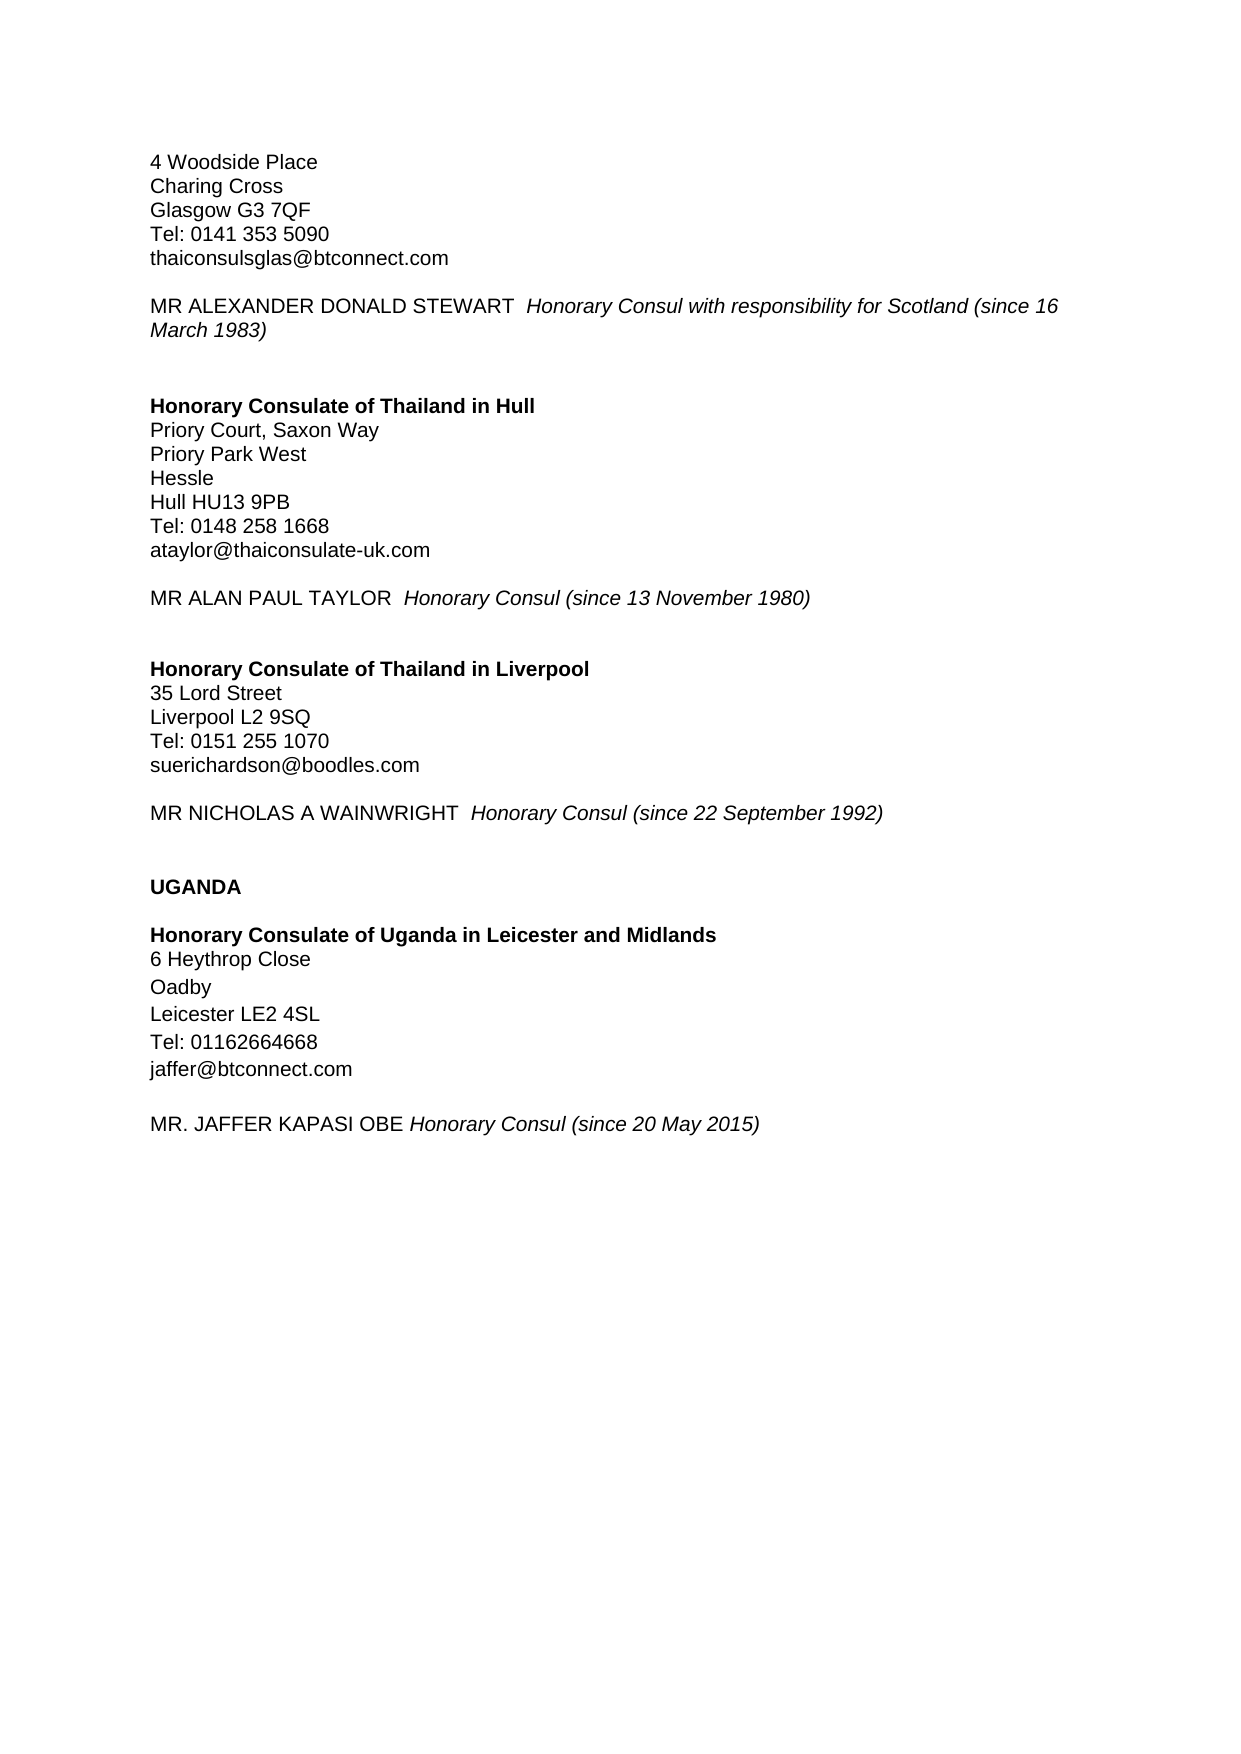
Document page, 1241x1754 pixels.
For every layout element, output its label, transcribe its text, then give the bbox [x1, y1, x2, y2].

text Tel: 0141 353 5090 [150, 222, 1090, 246]
text Hessle [150, 466, 1090, 489]
text Leicester LE2 4SL [150, 1002, 1090, 1026]
text Honorary Consulate of Uganda in Leicester and Midlands [150, 923, 1090, 947]
text UGANDA [150, 875, 1090, 899]
text 4 Woodside Place [150, 150, 1090, 174]
text MR ALAN PAUL TAYLOR Honorary Consul (since 13 November 1980) [150, 585, 1090, 609]
text MR NICHOLAS A WAINWRIGHT Honorary Consul (since 22 September 1992) [150, 801, 1090, 825]
text Priory Court, Saxon Way [150, 418, 1090, 442]
text jaffer@btconnect.com [150, 1057, 1090, 1081]
text Tel: 0148 258 1668 [150, 513, 1090, 537]
text ataylor@thaiconsulate-uk.com [150, 537, 1090, 561]
text Glasgow G3 7QF [150, 198, 1090, 222]
text 35 Lord Street [150, 681, 1090, 705]
text Charing Cross [150, 174, 1090, 198]
text MR ALEXANDER DONALD STEWART Honorary Consul with responsibility for Scotland (since 16 March 1983) [150, 294, 1090, 342]
text Hull HU13 9PB [150, 489, 1090, 513]
text MR. JAFFER KAPASI OBE Honorary Consul (since 20 May 2015) [150, 1112, 1090, 1136]
text Tel: 0151 255 1070 [150, 729, 1090, 753]
text Tel: 01162664668 [150, 1029, 1090, 1053]
text Priory Park West [150, 442, 1090, 466]
text Liverpool L2 9SQ [150, 705, 1090, 729]
text Honorary Consulate of Thailand in Liverpool [150, 657, 1090, 681]
text Honorary Consulate of Thailand in Hull [150, 394, 1090, 418]
text Oadby [150, 974, 1090, 998]
text suerichardson@boodles.com [150, 753, 1090, 777]
text thaiconsulsglas@btconnect.com [150, 246, 1090, 270]
text 6 Heythrop Close [150, 947, 1090, 971]
